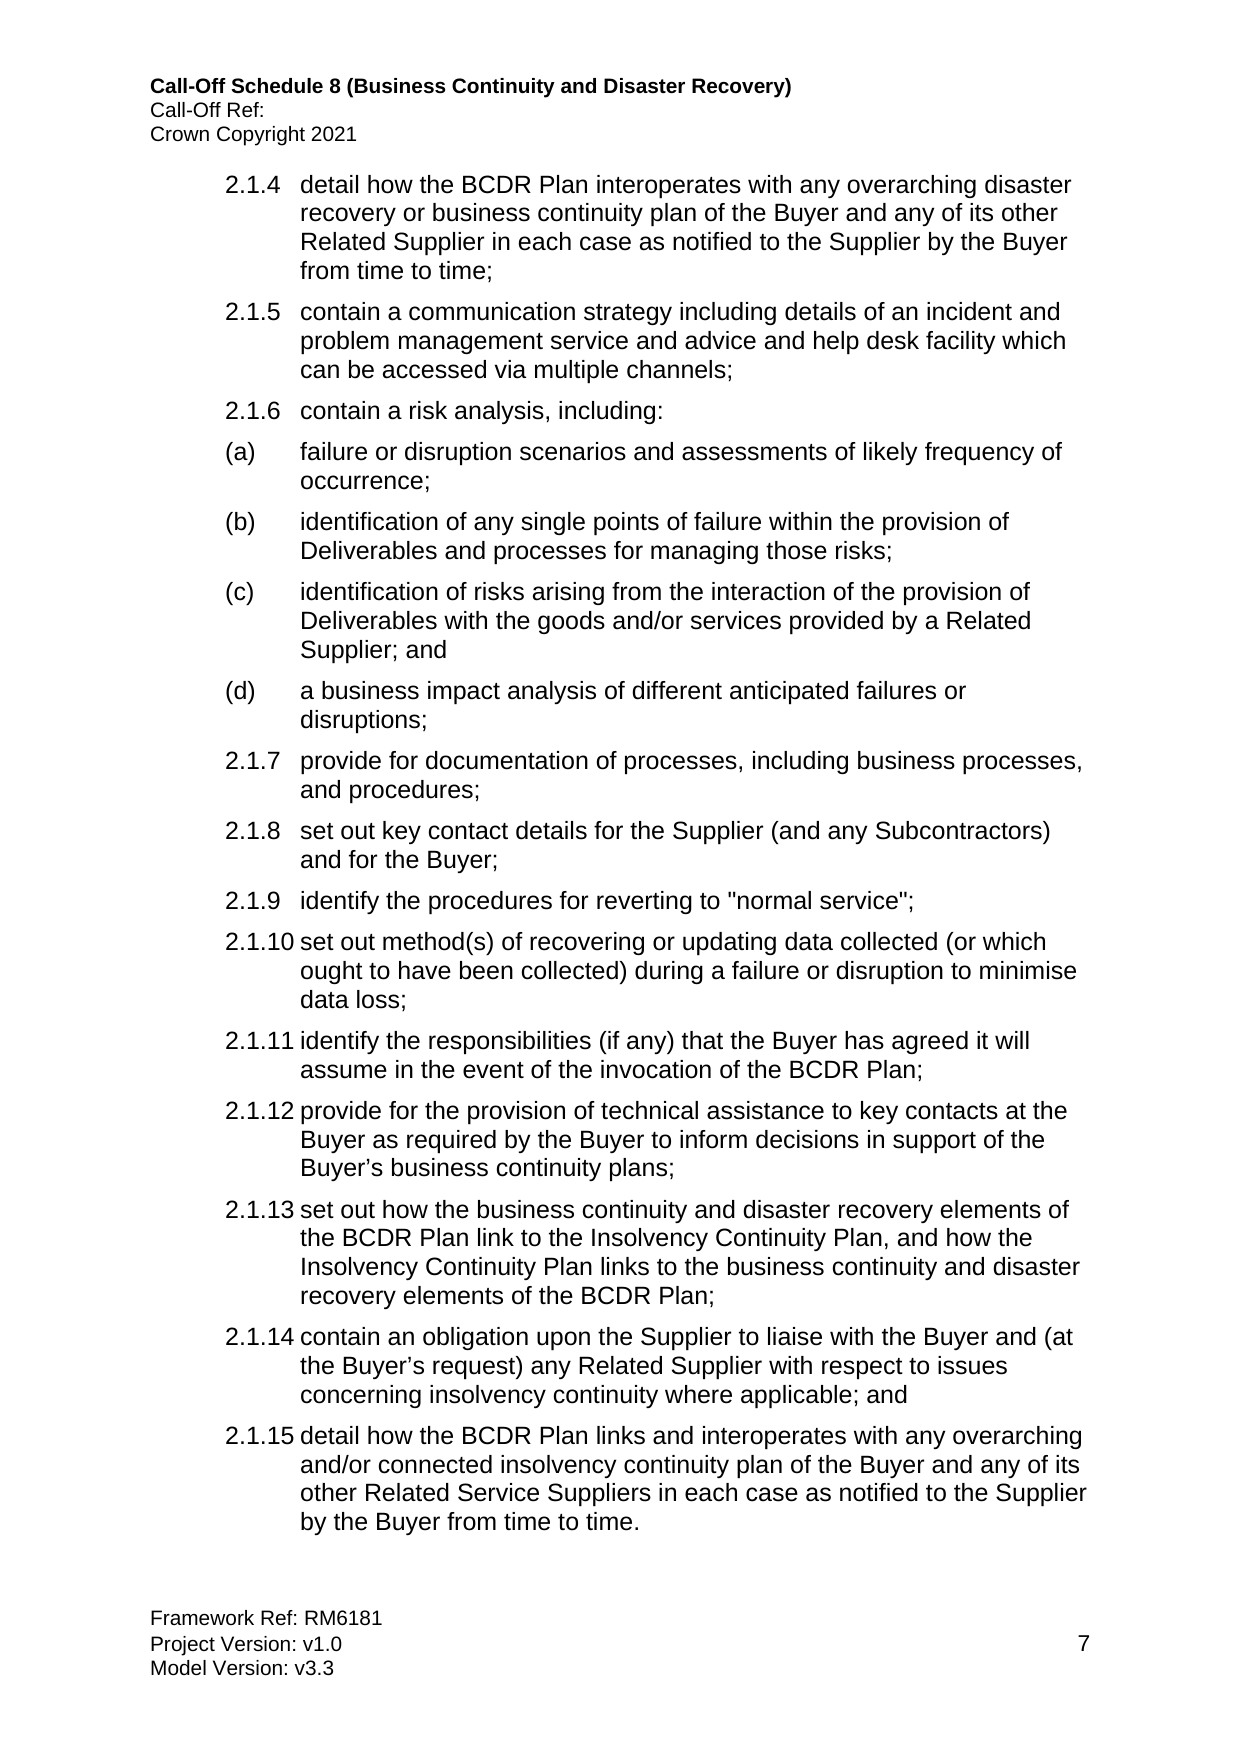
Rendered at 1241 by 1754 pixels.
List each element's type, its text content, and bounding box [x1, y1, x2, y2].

list failure or disruption scenarios and assessments of likely frequency of occurrence; [225, 437, 1090, 495]
list identification of any single points of failure within the provision of Deliverables and processes for managing those risks; [225, 507, 1090, 565]
list contain a communication strategy including details of an incident and problem management service and advice and help desk facility which can be accessed via multiple channels; [225, 297, 1090, 383]
list provide for the provision of technical assistance to key contacts at the Buyer as required by the Buyer to inform decisions in support of the Buyer’s business continuity plans; [225, 1096, 1090, 1182]
list contain a risk analysis, including: [225, 396, 1090, 425]
list identification of risks arising from the interaction of the provision of Deliverables with the goods and/or services provided by a Related Supplier; and [225, 577, 1090, 663]
list identify the responsibilities (if any) that the Buyer has agreed it will assume in the event of the invocation of the BCDR Plan; [225, 1026, 1090, 1083]
list contain an obligation upon the Supplier to liaise with the Buyer and (at the Buyer’s request) any Related Supplier with respect to issues concerning insolvency continuity where applicable; and [225, 1322, 1090, 1408]
list a business impact analysis of different anticipated failures or disruptions; [225, 676, 1090, 733]
list detail how the BCDR Plan links and interoperates with any overarching and/or connected insolvency continuity plan of the Buyer and any of its other Related Service Suppliers in each case as notified to the Supplier by the Buyer from time to time. [225, 1421, 1090, 1536]
list set out how the business continuity and disaster recovery elements of the BCDR Plan link to the Insolvency Continuity Plan, and how the Insolvency Continuity Plan links to the business continuity and disaster recovery elements of the BCDR Plan; [225, 1195, 1090, 1310]
list identify the procedures for reverting to "normal service"; [225, 886, 1090, 915]
list set out method(s) of recovering or updating data collected (or which ought to have been collected) during a failure or disruption to minimise data loss; [225, 927, 1090, 1013]
list detail how the BCDR Plan interoperates with any overarching disaster recovery or business continuity plan of the Buyer and any of its other Related Supplier in each case as notified to the Supplier by the Buyer from time to time; [225, 170, 1090, 285]
list provide for documentation of processes, including business processes, and procedures; [225, 746, 1090, 803]
list set out key contact details for the Supplier (and any Subcontractors) and for the Buyer; [225, 816, 1090, 873]
